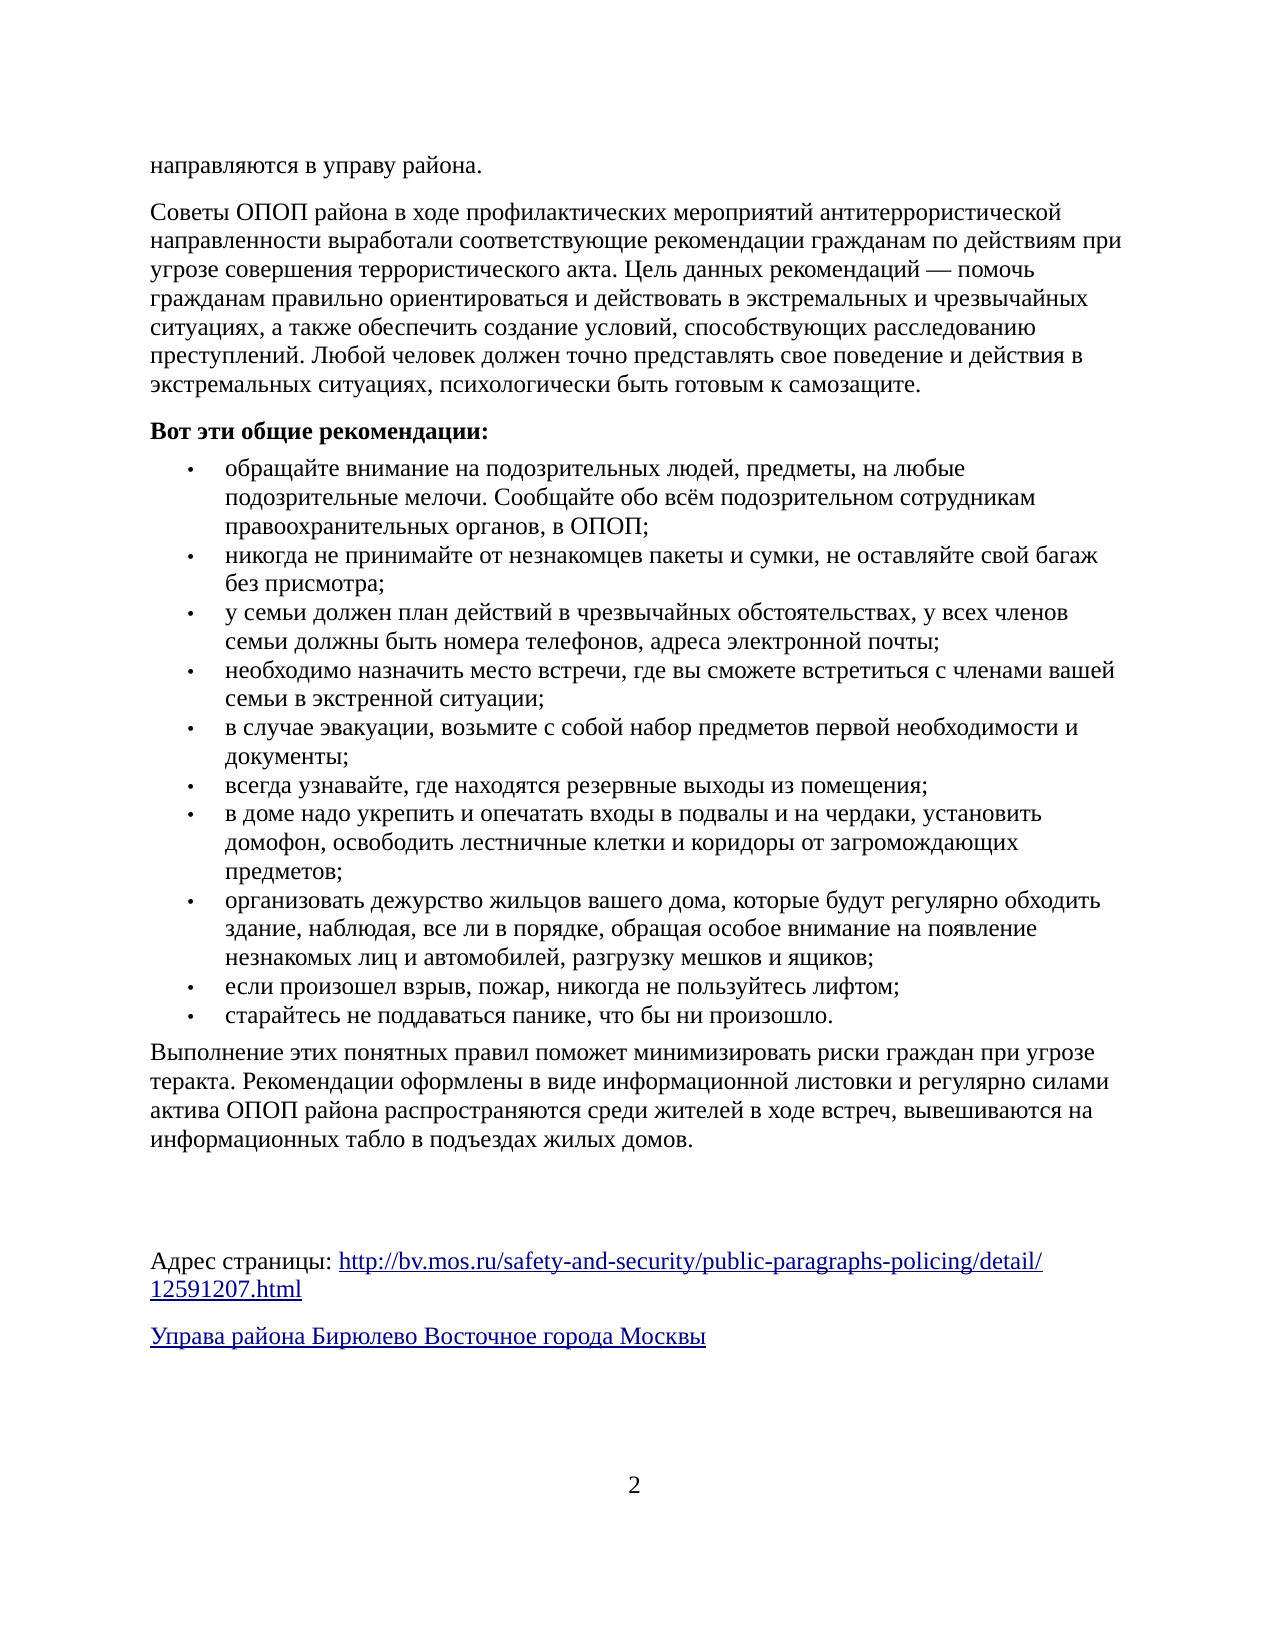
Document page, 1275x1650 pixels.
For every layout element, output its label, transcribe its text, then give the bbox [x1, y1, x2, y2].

list у семьи должен план действий в чрезвычайных обстоятельствах, у всех членов семьи должны быть номера телефонов, адреса электронной почты; [187, 597, 1125, 655]
list всегда узнавайте, где находятся резервные выходы из помещения; [187, 770, 1125, 798]
text Адрес страницы: http://bv.mos.ru/safety-and-security/public-paragraphs-policing/detail/12591207.html [150, 1246, 1125, 1303]
list никогда не принимайте от незнакомцев пакеты и сумки, не оставляйте свой багаж без присмотра; [187, 540, 1125, 597]
text Управа района Бирюлево Восточное города Москвы [150, 1321, 1125, 1350]
list организовать дежурство жильцов вашего дома, которые будут регулярно обходить здание, наблюдая, все ли в порядке, обращая особое внимание на появление незнакомых лиц и автомобилей, разгрузку мешков и ящиков; [187, 885, 1125, 971]
list в случае эвакуации, возьмите с собой набор предметов первой необходимости и документы; [187, 712, 1125, 770]
list старайтесь не поддаваться панике, что бы ни произошло. [187, 1000, 1125, 1028]
list в доме надо укрепить и опечатать входы в подвалы и на чердаки, установить домофон, освободить лестничные клетки и коридоры от загромождающих предметов; [187, 798, 1125, 885]
list если произошел взрыв, пожар, никогда не пользуйтесь лифтом; [187, 971, 1125, 1000]
list необходимо назначить место встречи, где вы сможете встретиться с членами вашей семьи в экстренной ситуации; [187, 655, 1125, 712]
list обращайте внимание на подозрительных людей, предметы, на любые подозрительные мелочи. Сообщайте обо всём подозрительном сотрудникам правоохранительных органов, в ОПОП; [187, 453, 1125, 540]
text Выполнение этих понятных правил поможет минимизировать риски граждан при угрозе теракта. Рекомендации оформлены в виде информационной листовки и регулярно силами актива ОПОП района распространяются среди жителей в ходе встреч, вывешиваются на информационных табло в подъездах жилых домов. [150, 1037, 1125, 1152]
text Вот эти общие рекомендации: [150, 416, 1125, 444]
text направляются в управу района. [150, 150, 1125, 179]
text Советы ОПОП района в ходе профилактических мероприятий антитеррористической направленности выработали соответствующие рекомендации гражданам по действиям при угрозе совершения террористического акта. Цель данных рекомендаций — помочь гражданам правильно ориентироваться и действовать в экстремальных и чрезвычайных ситуациях, а также обеспечить создание условий, способствующих расследованию преступлений. Любой человек должен точно представлять свое поведение и действия в экстремальных ситуациях, психологически быть готовым к самозащите. [150, 197, 1125, 398]
